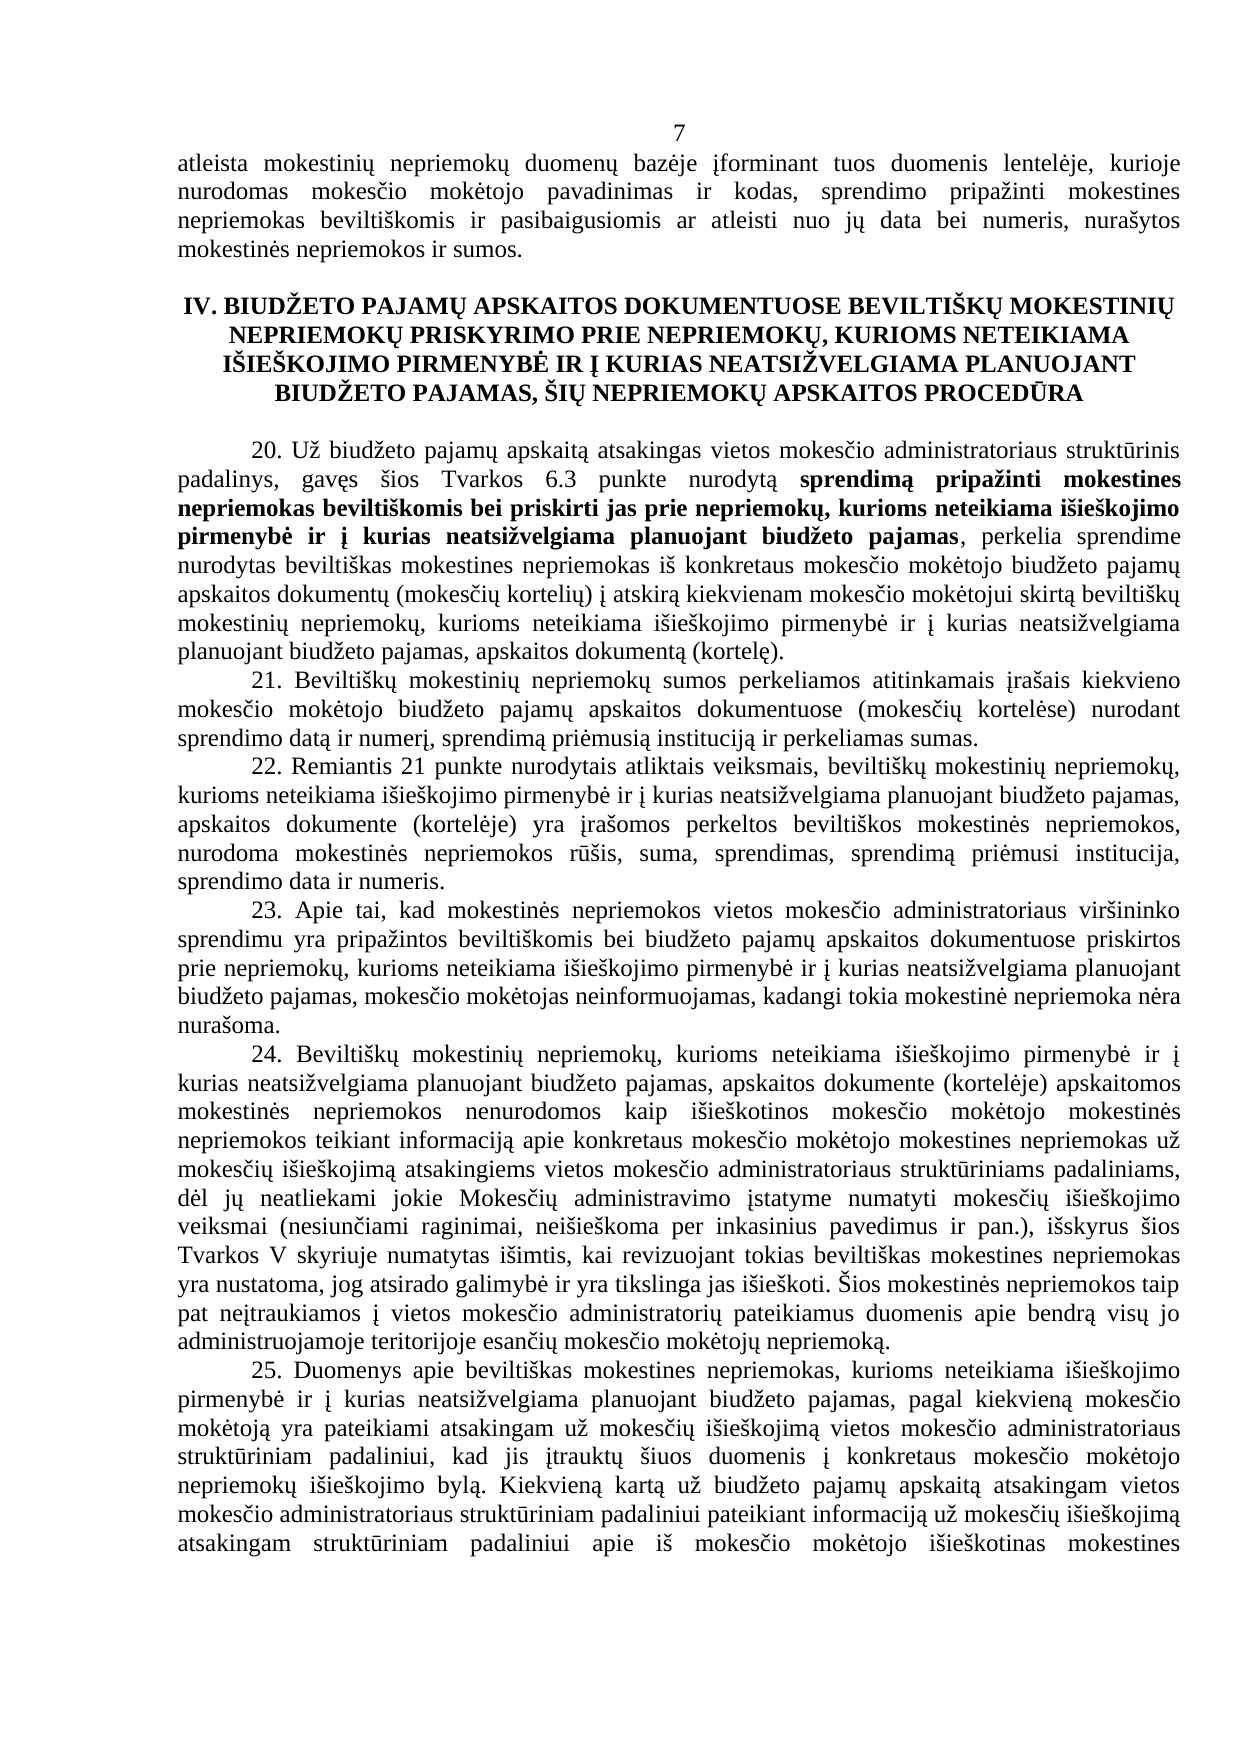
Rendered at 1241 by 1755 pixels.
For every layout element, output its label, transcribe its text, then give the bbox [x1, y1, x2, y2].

text 23. Apie tai, kad mokestinės nepriemokos vietos mokesčio administratoriaus viršininko sprendimu yra pripažintos beviltiškomis bei biudžeto pajamų apskaitos dokumentuose priskirtos prie nepriemokų, kurioms neteikiama išieškojimo pirmenybė ir į kurias neatsižvelgiama planuojant biudžeto pajamas, mokesčio mokėtojas neinformuojamas, kadangi tokia mokestinė nepriemoka nėra nurašoma. [177, 895, 1181, 1039]
text 20. Už biudžeto pajamų apskaitą atsakingas vietos mokesčio administratoriaus struktūrinis padalinys, gavęs šios Tvarkos 6.3 punkte nurodytą sprendimą pripažinti mokestines nepriemokas beviltiškomis bei priskirti jas prie nepriemokų, kurioms neteikiama išieškojimo pirmenybė ir į kurias neatsižvelgiama planuojant biudžeto pajamas, perkelia sprendime nurodytas beviltiškas mokestines nepriemokas iš konkretaus mokesčio mokėtojo biudžeto pajamų apskaitos dokumentų (mokesčių kortelių) į atskirą kiekvienam mokesčio mokėtojui skirtą beviltiškų mokestinių nepriemokų, kurioms neteikiama išieškojimo pirmenybė ir į kurias neatsižvelgiama planuojant biudžeto pajamas, apskaitos dokumentą (kortelę). [177, 435, 1181, 665]
text 25. Duomenys apie beviltiškas mokestines nepriemokas, kurioms neteikiama išieškojimo pirmenybė ir į kurias neatsižvelgiama planuojant biudžeto pajamas, pagal kiekvieną mokesčio mokėtoją yra pateikiami atsakingam už mokesčių išieškojimą vietos mokesčio administratoriaus struktūriniam padaliniui, kad jis įtrauktų šiuos duomenis į konkretaus mokesčio mokėtojo nepriemokų išieškojimo bylą. Kiekvieną kartą už biudžeto pajamų apskaitą atsakingam vietos mokesčio administratoriaus struktūriniam padaliniui pateikiant informaciją už mokesčių išieškojimą atsakingam struktūriniam padaliniui apie iš mokesčio mokėtojo išieškotinas mokestines [177, 1355, 1181, 1556]
text atleista mokestinių nepriemokų duomenų bazėje įforminant tuos duomenis lentelėje, kurioje nurodomas mokesčio mokėtojo pavadinimas ir kodas, sprendimo pripažinti mokestines nepriemokas beviltiškomis ir pasibaigusiomis ar atleisti nuo jų data bei numeris, nurašytos mokestinės nepriemokos ir sumos. [177, 148, 1181, 263]
text 21. Beviltiškų mokestinių nepriemokų sumos perkeliamos atitinkamais įrašais kiekvieno mokesčio mokėtojo biudžeto pajamų apskaitos dokumentuose (mokesčių kortelėse) nurodant sprendimo datą ir numerį, sprendimą priėmusią instituciją ir perkeliamas sumas. [177, 665, 1181, 751]
text IV. Biudžeto pajamų apskaitos dokumentuose beviltiškų mokestinių nepriemokų priskyrimo prie nepriemokų, kurioms neteikiama išieškojimo pirmenybė ir į kurias neatsižvelgiama planuojant biudžeto pajamas, šių nepriemokų apskaitos procedūra [177, 291, 1181, 406]
text 24. Beviltiškų mokestinių nepriemokų, kurioms neteikiama išieškojimo pirmenybė ir į kurias neatsižvelgiama planuojant biudžeto pajamas, apskaitos dokumente (kortelėje) apskaitomos mokestinės nepriemokos nenurodomos kaip išieškotinos mokesčio mokėtojo mokestinės nepriemokos teikiant informaciją apie konkretaus mokesčio mokėtojo mokestines nepriemokas už mokesčių išieškojimą atsakingiems vietos mokesčio administratoriaus struktūriniams padaliniams, dėl jų neatliekami jokie Mokesčių administravimo įstatyme numatyti mokesčių išieškojimo veiksmai (nesiunčiami raginimai, neišieškoma per inkasinius pavedimus ir pan.), išskyrus šios Tvarkos V skyriuje numatytas išimtis, kai revizuojant tokias beviltiškas mokestines nepriemokas yra nustatoma, jog atsirado galimybė ir yra tikslinga jas išieškoti. Šios mokestinės nepriemokos taip pat neįtraukiamos į vietos mokesčio administratorių pateikiamus duomenis apie bendrą visų jo administruojamoje teritorijoje esančių mokesčio mokėtojų nepriemoką. [177, 1039, 1181, 1355]
text 22. Remiantis 21 punkte nurodytais atliktais veiksmais, beviltiškų mokestinių nepriemokų, kurioms neteikiama išieškojimo pirmenybė ir į kurias neatsižvelgiama planuojant biudžeto pajamas, apskaitos dokumente (kortelėje) yra įrašomos perkeltos beviltiškos mokestinės nepriemokos, nurodoma mokestinės nepriemokos rūšis, suma, sprendimas, sprendimą priėmusi institucija, sprendimo data ir numeris. [177, 751, 1181, 895]
